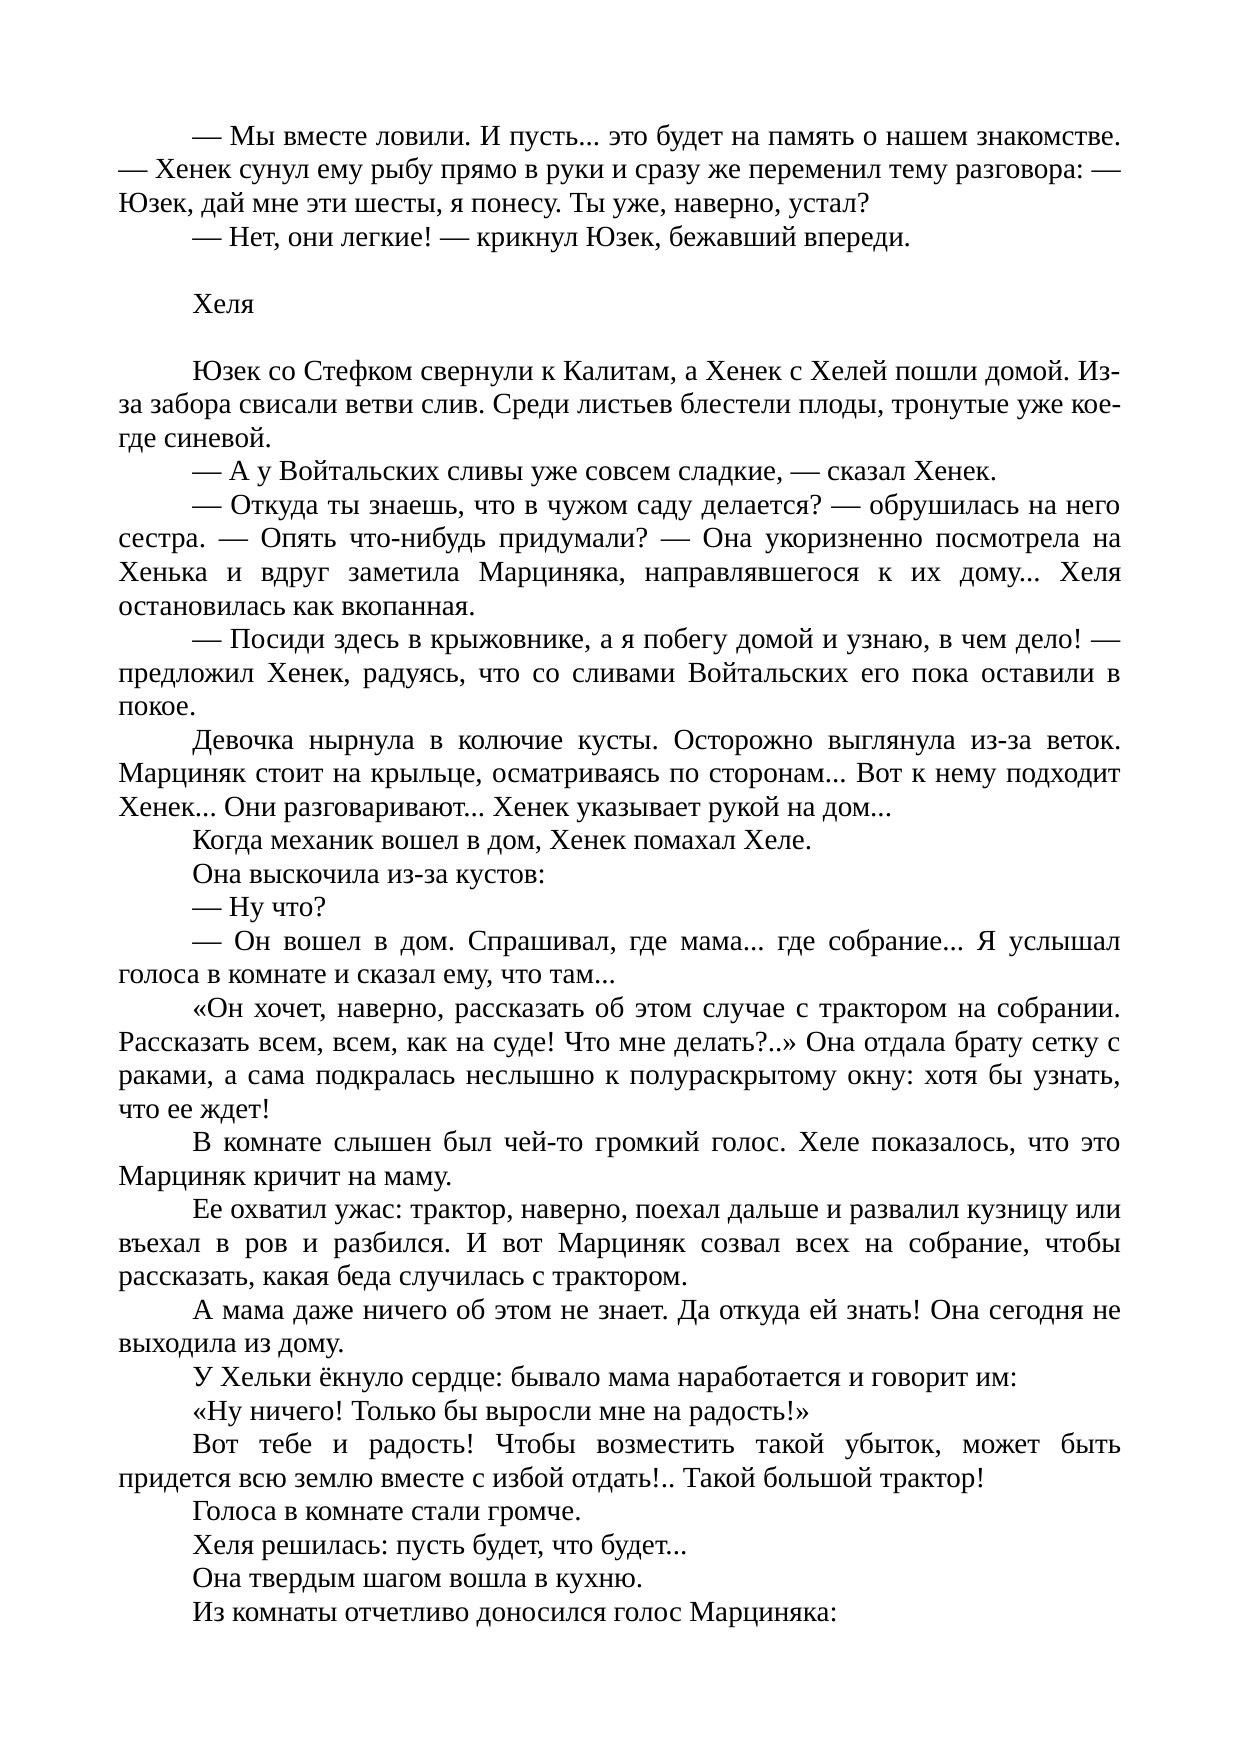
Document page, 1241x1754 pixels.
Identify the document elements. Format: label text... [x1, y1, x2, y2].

text Юзек со Стефком свернули к Калитам, а Хенек с Хелей пошли домой. Из-за забора свисали ветви слив. Среди листьев блестели плоды, тронутые уже кое-где синевой. [118, 353, 1122, 453]
text Она твердым шагом вошла в кухню. [118, 1560, 1122, 1594]
text Ее охватил ужас: трактор, наверно, поехал дальше и развалил кузницу или въехал в ров и разбился. И вот Марциняк созвал всех на собрание, чтобы рассказать, какая беда случилась с трактором. [118, 1191, 1122, 1292]
text «Ну ничего! Только бы выросли мне на радость!» [118, 1393, 1122, 1426]
text — Ну что? [118, 889, 1122, 923]
text — А у Войтальских сливы уже совсем сладкие, — сказал Хенек. [118, 453, 1122, 487]
text — Нет, они легкие! — крикнул Юзек, бежавший впереди. [118, 219, 1122, 252]
text — Откуда ты знаешь, что в чужом саду делается? — обрушилась на него сестра. — Опять что-нибудь придумали? — Она укоризненно посмотрела на Хенька и вдруг заметила Марциняка, направлявшегося к их дому... Хеля остановилась как вкопанная. [118, 487, 1122, 621]
text «Он хочет, наверно, рассказать об этом случае с трактором на собрании. Рассказать всем, всем, как на суде! Что мне делать?..» Она отдала брату сетку с раками, а сама подкралась неслышно к полураскрытому окну: хотя бы узнать, что ее ждет! [118, 990, 1122, 1124]
text — Он вошел в дом. Спрашивал, где мама... где собрание... Я услышал голоса в комнате и сказал ему, что там... [118, 923, 1122, 990]
text — Посиди здесь в крыжовнике, а я побегу домой и узнаю, в чем дело! — предложил Хенек, радуясь, что со сливами Войтальских его пока оставили в покое. [118, 621, 1122, 722]
text В комнате слышен был чей-то громкий голос. Хеле показалось, что это Марциняк кричит на маму. [118, 1124, 1122, 1191]
text У Хельки ёкнуло сердце: бывало мама наработается и говорит им: [118, 1359, 1122, 1393]
text А мама даже ничего об этом не знает. Да откуда ей знать! Она сегодня не выходила из дому. [118, 1292, 1122, 1359]
text — Мы вместе ловили. И пусть... это будет на память о нашем знакомстве. — Хенек сунул ему рыбу прямо в руки и сразу же переменил тему разговора: — Юзек, дай мне эти шесты, я понесу. Ты уже, наверно, устал? [118, 118, 1122, 219]
text Из комнаты отчетливо доносился голос Марциняка: [118, 1594, 1122, 1627]
text Когда механик вошел в дом, Хенек помахал Хеле. [118, 822, 1122, 856]
text Хеля [118, 286, 1122, 319]
text Хеля решилась: пусть будет, что будет... [118, 1527, 1122, 1560]
text Девочка нырнула в колючие кусты. Осторожно выглянула из-за веток. Марциняк стоит на крыльце, осматриваясь по сторонам... Вот к нему подходит Хенек... Они разговаривают... Хенек указывает рукой на дом... [118, 722, 1122, 822]
text Вот тебе и радость! Чтобы возместить такой убыток, может быть придется всю землю вместе с избой отдать!.. Такой большой трактор! [118, 1426, 1122, 1493]
text Она выскочила из-за кустов: [118, 856, 1122, 889]
text Голоса в комнате стали громче. [118, 1493, 1122, 1527]
